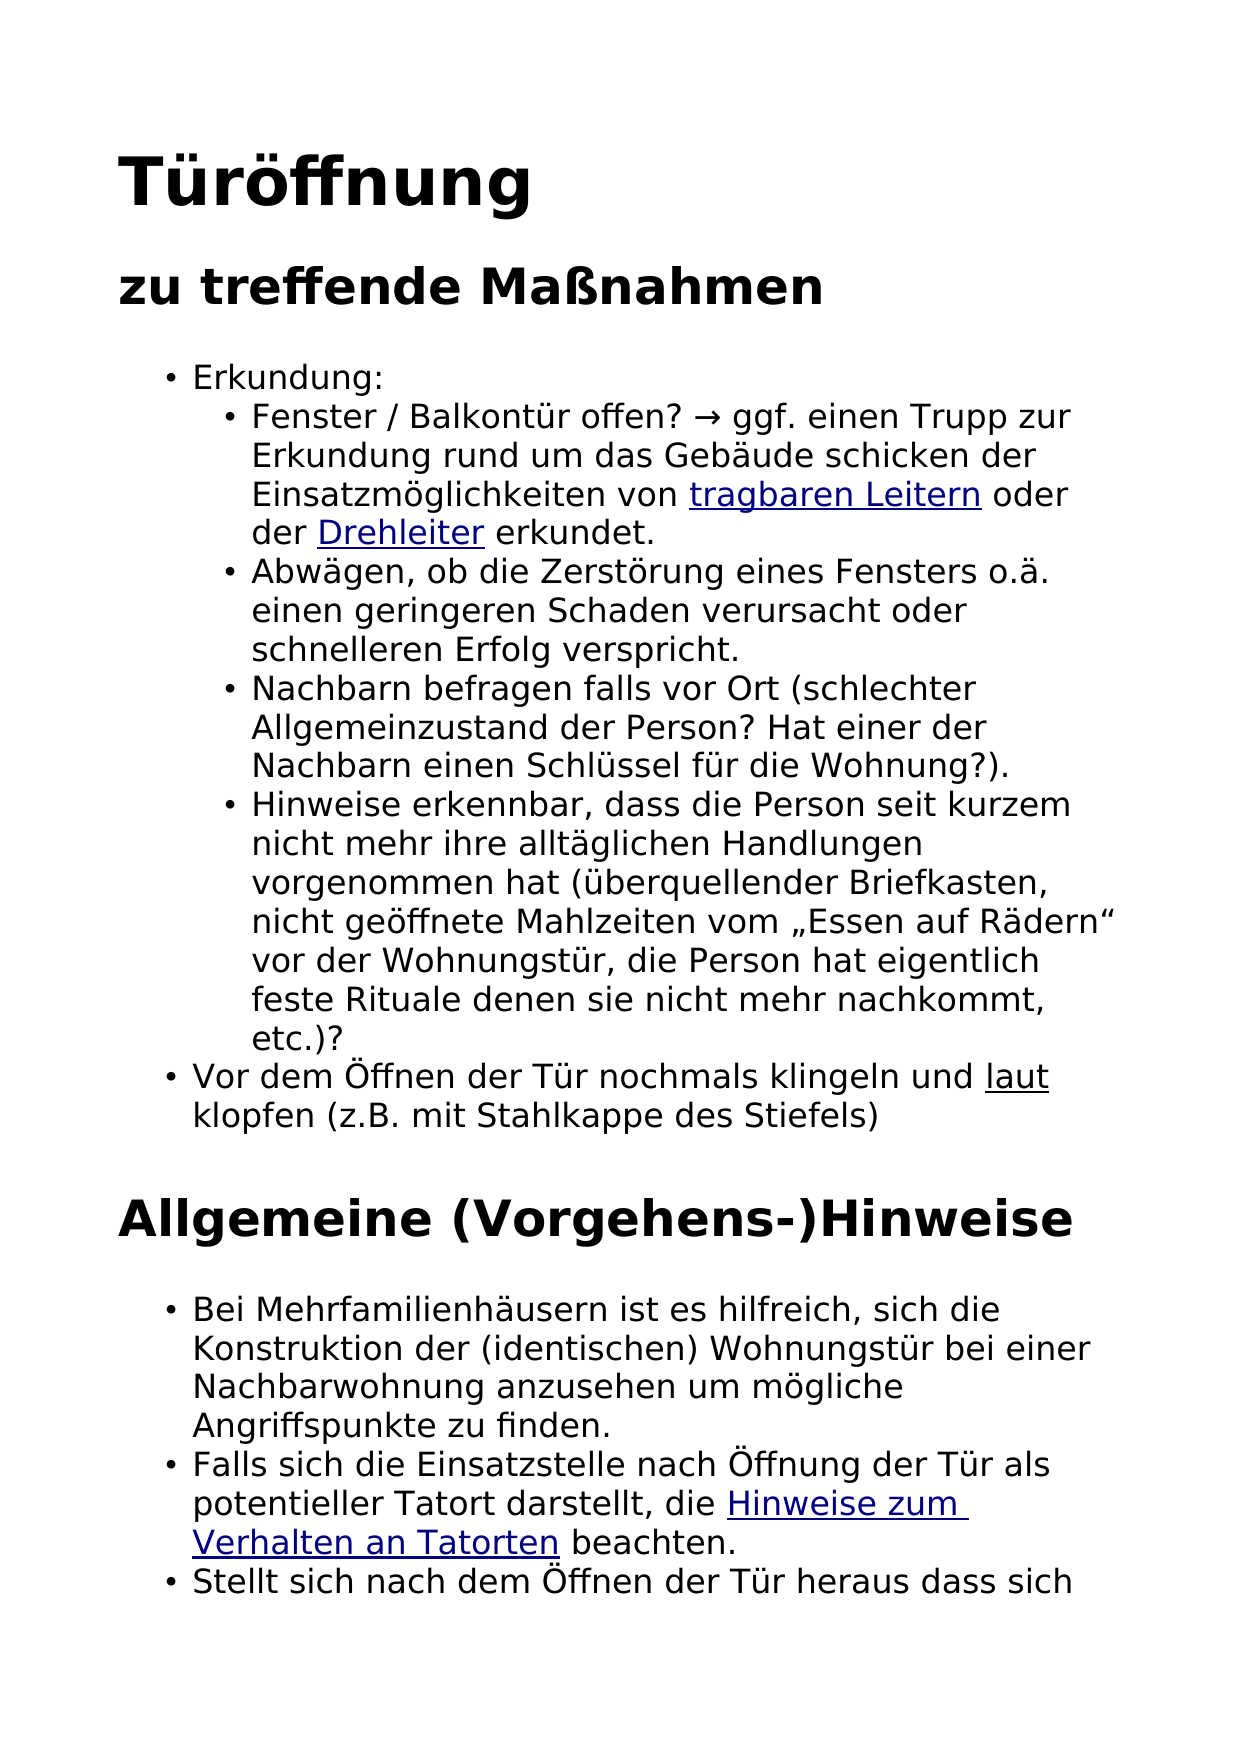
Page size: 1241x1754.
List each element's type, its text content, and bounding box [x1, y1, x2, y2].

list Falls sich die Einsatzstelle nach Öffnung der Tür als potentieller Tatort darstellt, die Hinweise zum Verhalten an Tatorten beachten. [177, 1446, 1122, 1562]
subtitle zu treffende Maßnahmen [118, 258, 1122, 316]
list Erkundung: [177, 358, 1122, 397]
subtitle Türöffnung [118, 143, 1122, 221]
list Stellt sich nach dem Öffnen der Tür heraus dass sich [177, 1562, 1122, 1601]
list Bei Mehrfamilienhäusern ist es hilfreich, sich die Konstruktion der (identischen) Wohnungstür bei einer Nachbarwohnung anzusehen um mögliche Angriffspunkte zu finden. [177, 1290, 1122, 1446]
list Abwägen, ob die Zerstörung eines Fensters o.ä. einen geringeren Schaden verursacht oder schnelleren Erfolg verspricht. [236, 553, 1122, 669]
subtitle Allgemeine (Vorgehens-)Hinweise [118, 1190, 1122, 1248]
list Hinweise erkennbar, dass die Person seit kurzem nicht mehr ihre alltäglichen Handlungen vorgenommen hat (überquellender Briefkasten, nicht geöffnete Mahlzeiten vom „Essen auf Rädern“ vor der Wohnungstür, die Person hat eigentlich feste Rituale denen sie nicht mehr nachkommt, etc.)? [236, 786, 1122, 1058]
list Nachbarn befragen falls vor Ort (schlechter Allgemeinzustand der Person? Hat einer der Nachbarn einen Schlüssel für die Wohnung?). [236, 669, 1122, 786]
list Vor dem Öffnen der Tür nochmals klingeln und laut klopfen (z.B. mit Stahlkappe des Stiefels) [177, 1058, 1122, 1136]
list Fenster / Balkontür offen? → ggf. einen Trupp zur Erkundung rund um das Gebäude schicken der Einsatzmöglichkeiten von tragbaren Leitern oder der Drehleiter erkundet. [236, 397, 1122, 553]
